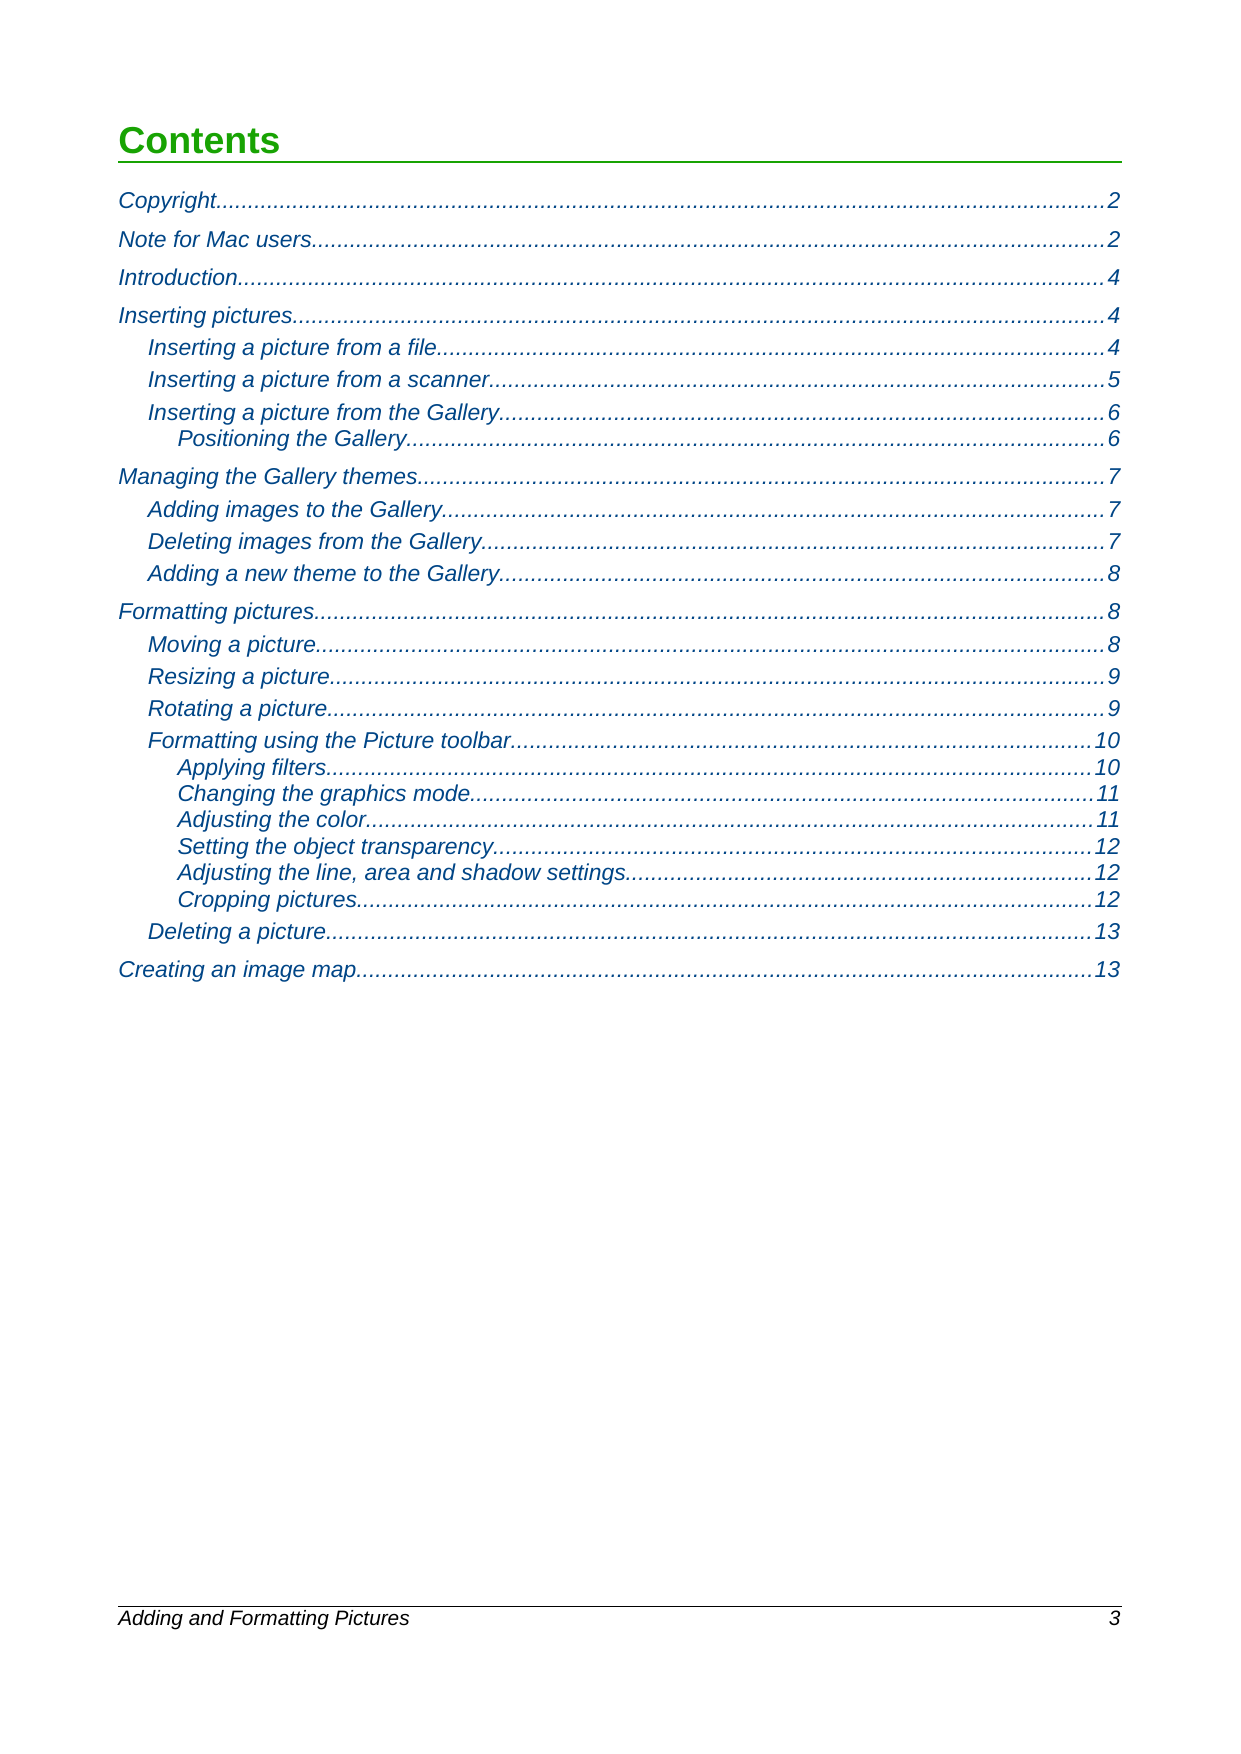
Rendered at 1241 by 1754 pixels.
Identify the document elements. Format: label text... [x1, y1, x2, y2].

text Adding images to the Gallery 7 [148, 496, 1122, 522]
text Changing the graphics mode 11 [177, 780, 1122, 806]
text Positioning the Gallery 6 [177, 425, 1122, 451]
text Rotating a picture 9 [148, 695, 1122, 721]
text Adjusting the line, area and shadow settings 12 [177, 859, 1122, 886]
text Introduction 4 [118, 264, 1122, 290]
text Cropping pictures 12 [177, 886, 1122, 912]
text Adding a new theme to the Gallery 8 [148, 560, 1122, 586]
text Inserting a picture from the Gallery 6 [148, 399, 1122, 425]
text Contents [118, 118, 1122, 161]
text Creating an image map 13 [118, 956, 1122, 982]
text Note for Mac users 2 [118, 226, 1122, 252]
text Moving a picture 8 [148, 631, 1122, 657]
text Formatting pictures 8 [118, 598, 1122, 624]
text Inserting pictures 4 [118, 302, 1122, 328]
text Deleting images from the Gallery 7 [148, 528, 1122, 554]
text Formatting using the Picture toolbar 10 [148, 727, 1122, 754]
text Resizing a picture 9 [148, 663, 1122, 689]
text Copyright 2 [118, 187, 1122, 214]
text Deleting a picture 13 [148, 918, 1122, 944]
text Setting the object transparency 12 [177, 833, 1122, 859]
text Applying filters 10 [177, 754, 1122, 780]
text Managing the Gallery themes 7 [118, 463, 1122, 489]
text Inserting a picture from a file 4 [148, 334, 1122, 361]
text Adjusting the color 11 [177, 806, 1122, 833]
text Inserting a picture from a scanner 5 [148, 366, 1122, 393]
